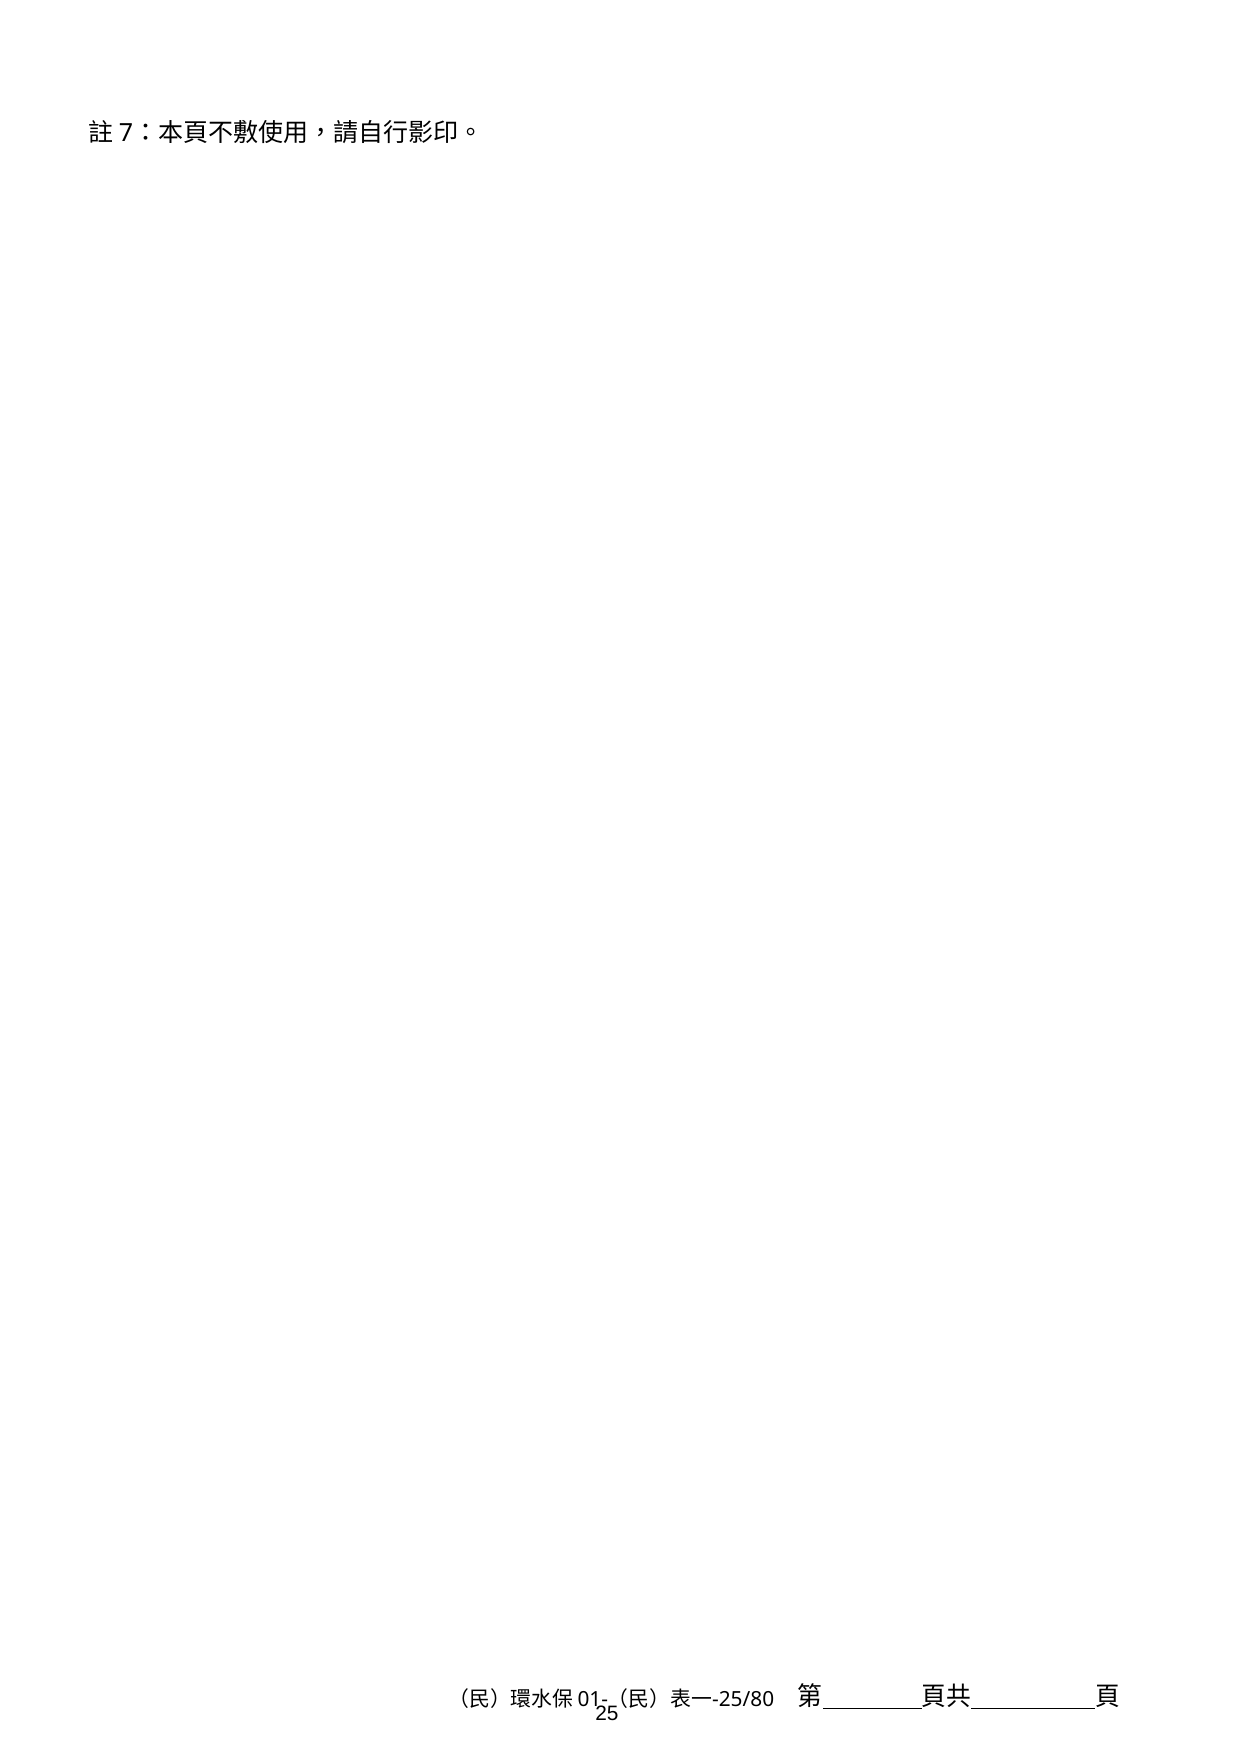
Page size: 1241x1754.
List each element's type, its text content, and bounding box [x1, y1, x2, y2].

text 註7：本頁不敷使用，請自行影印。 [89, 112, 1149, 149]
